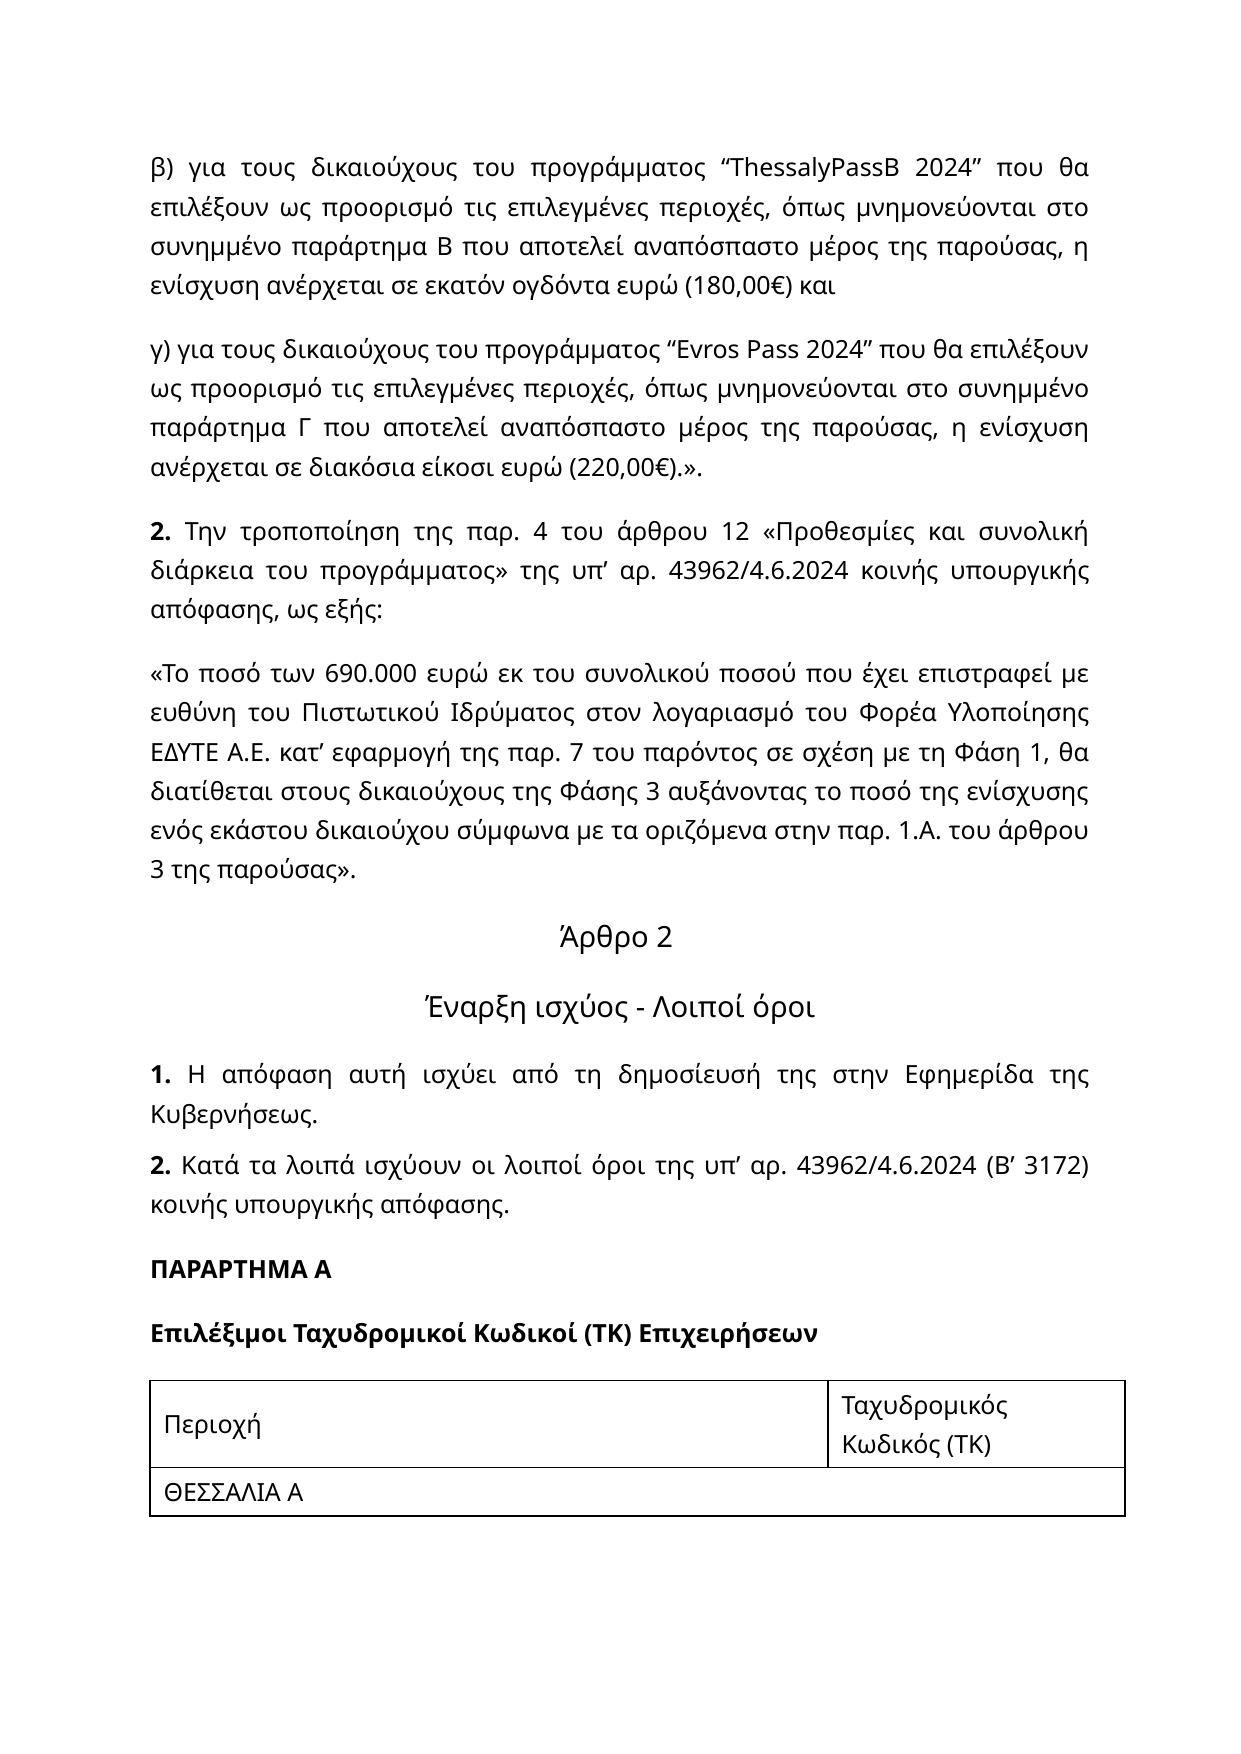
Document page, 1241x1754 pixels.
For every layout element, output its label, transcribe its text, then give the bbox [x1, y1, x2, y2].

text ΠΑΡΑΡΤΗΜΑ Α [150, 1251, 1090, 1285]
table_header Περιοχή [151, 1381, 827, 1467]
text «Το ποσό των 690.000 ευρώ εκ του συνολικού ποσού που έχει επιστραφεί με ευθύνη του Πιστωτικού Ιδρύματος στον λογαριασμό του Φορέα Υλοποίησης ΕΔΥΤΕ Α.Ε. κατ’ εφαρμογή της παρ. 7 του παρόντος σε σχέση με τη Φάση 1, θα διατίθεται στους δικαιούχους της Φάσης 3 αυξάνοντας το ποσό της ενίσχυσης ενός εκάστου δικαιούχου σύμφωνα με τα οριζόμενα στην παρ. 1.Α. του άρθρου 3 της παρούσας». [150, 656, 1090, 886]
table_header Ταχυδρομικός Κωδικός (ΤΚ) [829, 1381, 1124, 1467]
table_cell ΘΕΣΣΑΛΙΑ Α [151, 1468, 1124, 1515]
subtitle Άρθρο 2 [150, 916, 1090, 956]
subtitle Έναρξη ισχύος - Λοιποί όροι [150, 986, 1090, 1026]
text γ) για τους δικαιούχους του προγράμματος “Evros Pass 2024” που θα επιλέξουν ως προορισμό τις επιλεγμένες περιοχές, όπως μνημονεύονται στο συνημμένο παράρτημα Γ που αποτελεί αναπόσπαστο μέρος της παρούσας, η ενίσχυση ανέρχεται σε διακόσια είκοσι ευρώ (220,00€).». [150, 332, 1090, 483]
text 1. Η απόφαση αυτή ισχύει από τη δημοσίευσή της στην Εφημερίδα της Κυβερνήσεως. [150, 1057, 1090, 1130]
text β) για τους δικαιούχους του προγράμματος “ThessalyPassΒ 2024” που θα επιλέξουν ως προορισμό τις επιλεγμένες περιοχές, όπως μνημονεύονται στο συνημμένο παράρτημα Β που αποτελεί αναπόσπαστο μέρος της παρούσας, η ενίσχυση ανέρχεται σε εκατόν ογδόντα ευρώ (180,00€) και [150, 150, 1090, 302]
text Επιλέξιμοι Ταχυδρομικοί Κωδικοί (ΤΚ) Επιχειρήσεων [150, 1315, 1090, 1349]
text 2. Κατά τα λοιπά ισχύουν οι λοιποί όροι της υπ’ αρ. 43962/4.6.2024 (Β’ 3172) κοινής υπουργικής απόφασης. [150, 1148, 1090, 1221]
text 2. Την τροποποίηση της παρ. 4 του άρθρου 12 «Προθεσμίες και συνολική διάρκεια του προγράμματος» της υπ’ αρ. 43962/4.6.2024 κοινής υπουργικής απόφασης, ως εξής: [150, 513, 1090, 626]
